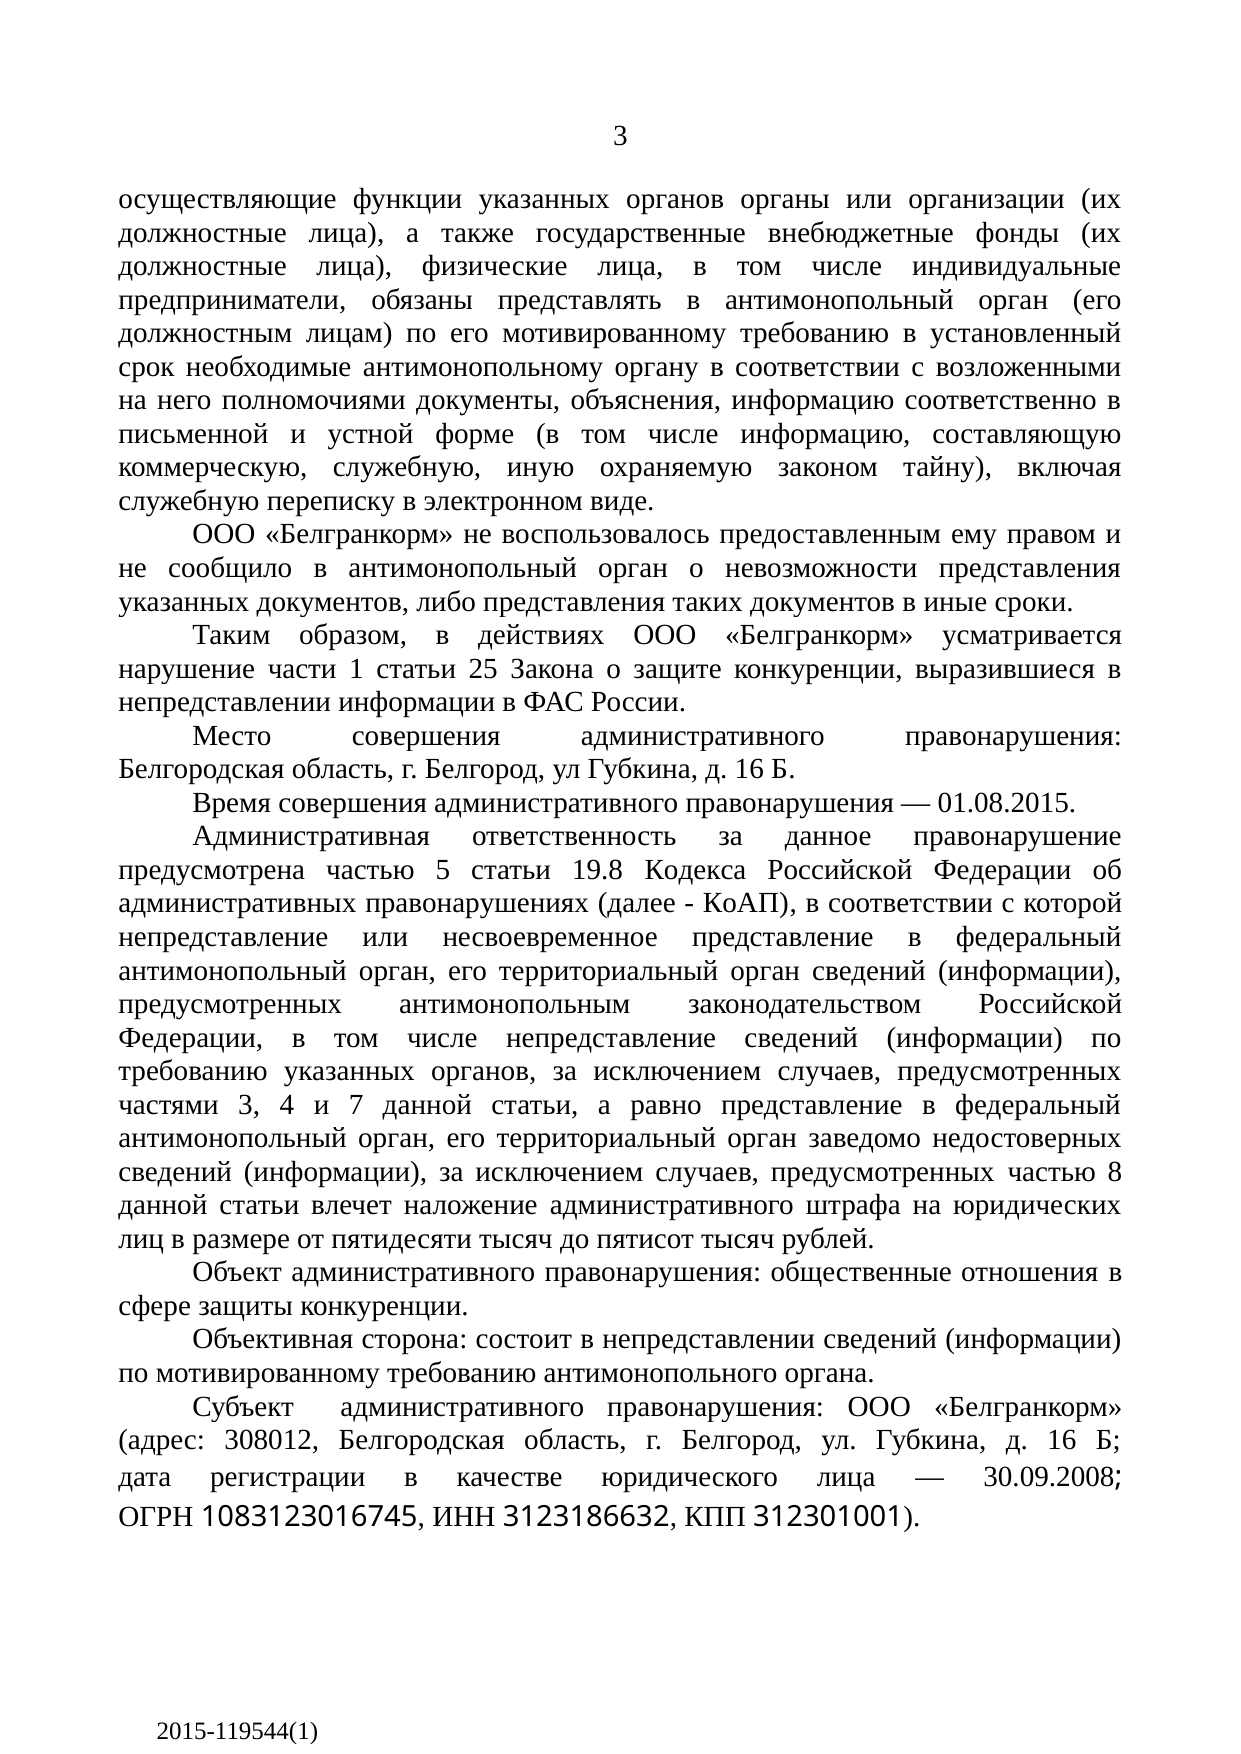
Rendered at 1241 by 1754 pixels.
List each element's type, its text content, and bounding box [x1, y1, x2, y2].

text Место совершения административного правонарушения: Белгородская область, г. Белгород, ул Губкина, д. 16 Б. [118, 718, 1122, 785]
text осуществляющие функции указанных органов органы или организации (их должностные лица), а также государственные внебюджетные фонды (их должностные лица), физические лица, в том числе индивидуальные предприниматели, обязаны представлять в антимонопольный орган (его должностным лицам) по его мотивированному требованию в установленный срок необходимые антимонопольному органу в соответствии с возложенными на него полномочиями документы, объяснения, информацию соответственно в письменной и устной форме (в том числе информацию, составляющую коммерческую, служебную, иную охраняемую законом тайну), включая служебную переписку в электронном виде. [118, 181, 1122, 517]
text Объект административного правонарушения: общественные отношения в сфере защиты конкуренции. [118, 1254, 1122, 1322]
text Время совершения административного правонарушения — 01.08.2015. [118, 785, 1122, 818]
text Административная ответственность за данное правонарушение предусмотрена частью 5 статьи 19.8 Кодекса Российской Федерации об административных правонарушениях (далее - КоАП), в соответствии с которой непредставление или несвоевременное представление в федеральный антимонопольный орган, его территориальный орган сведений (информации), предусмотренных антимонопольным законодательством Российской Федерации, в том числе непредставление сведений (информации) по требованию указанных органов, за исключением случаев, предусмотренных частями 3, 4 и 7 данной статьи, а равно представление в федеральный антимонопольный орган, его территориальный орган заведомо недостоверных сведений (информации), за исключением случаев, предусмотренных частью 8 данной статьи влечет наложение административного штрафа на юридических лиц в размере от пятидесяти тысяч до пятисот тысяч рублей. [118, 818, 1122, 1254]
text Объективная сторона: состоит в непредставлении сведений (информации) по мотивированному требованию антимонопольного органа. [118, 1322, 1122, 1389]
text Субъект административного правонарушения: ООО «Белгранкорм» (адрес: 308012, Белгородская область, г. Белгород, ул. Губкина, д. 16 Б; дата регистрации в качестве юридического лица — 30.09.2008; ОГРН 1083123016745, ИНН 3123186632, КПП 312301001). [118, 1389, 1122, 1535]
text Таким образом, в действиях ООО «Белгранкорм» усматривается нарушение части 1 статьи 25 Закона о защите конкуренции, выразившиеся в непредставлении информации в ФАС России. [118, 617, 1122, 718]
text ООО «Белгранкорм» не воспользовалось предоставленным ему правом и не сообщило в антимонопольный орган о невозможности представления указанных документов, либо представления таких документов в иные сроки. [118, 517, 1122, 617]
